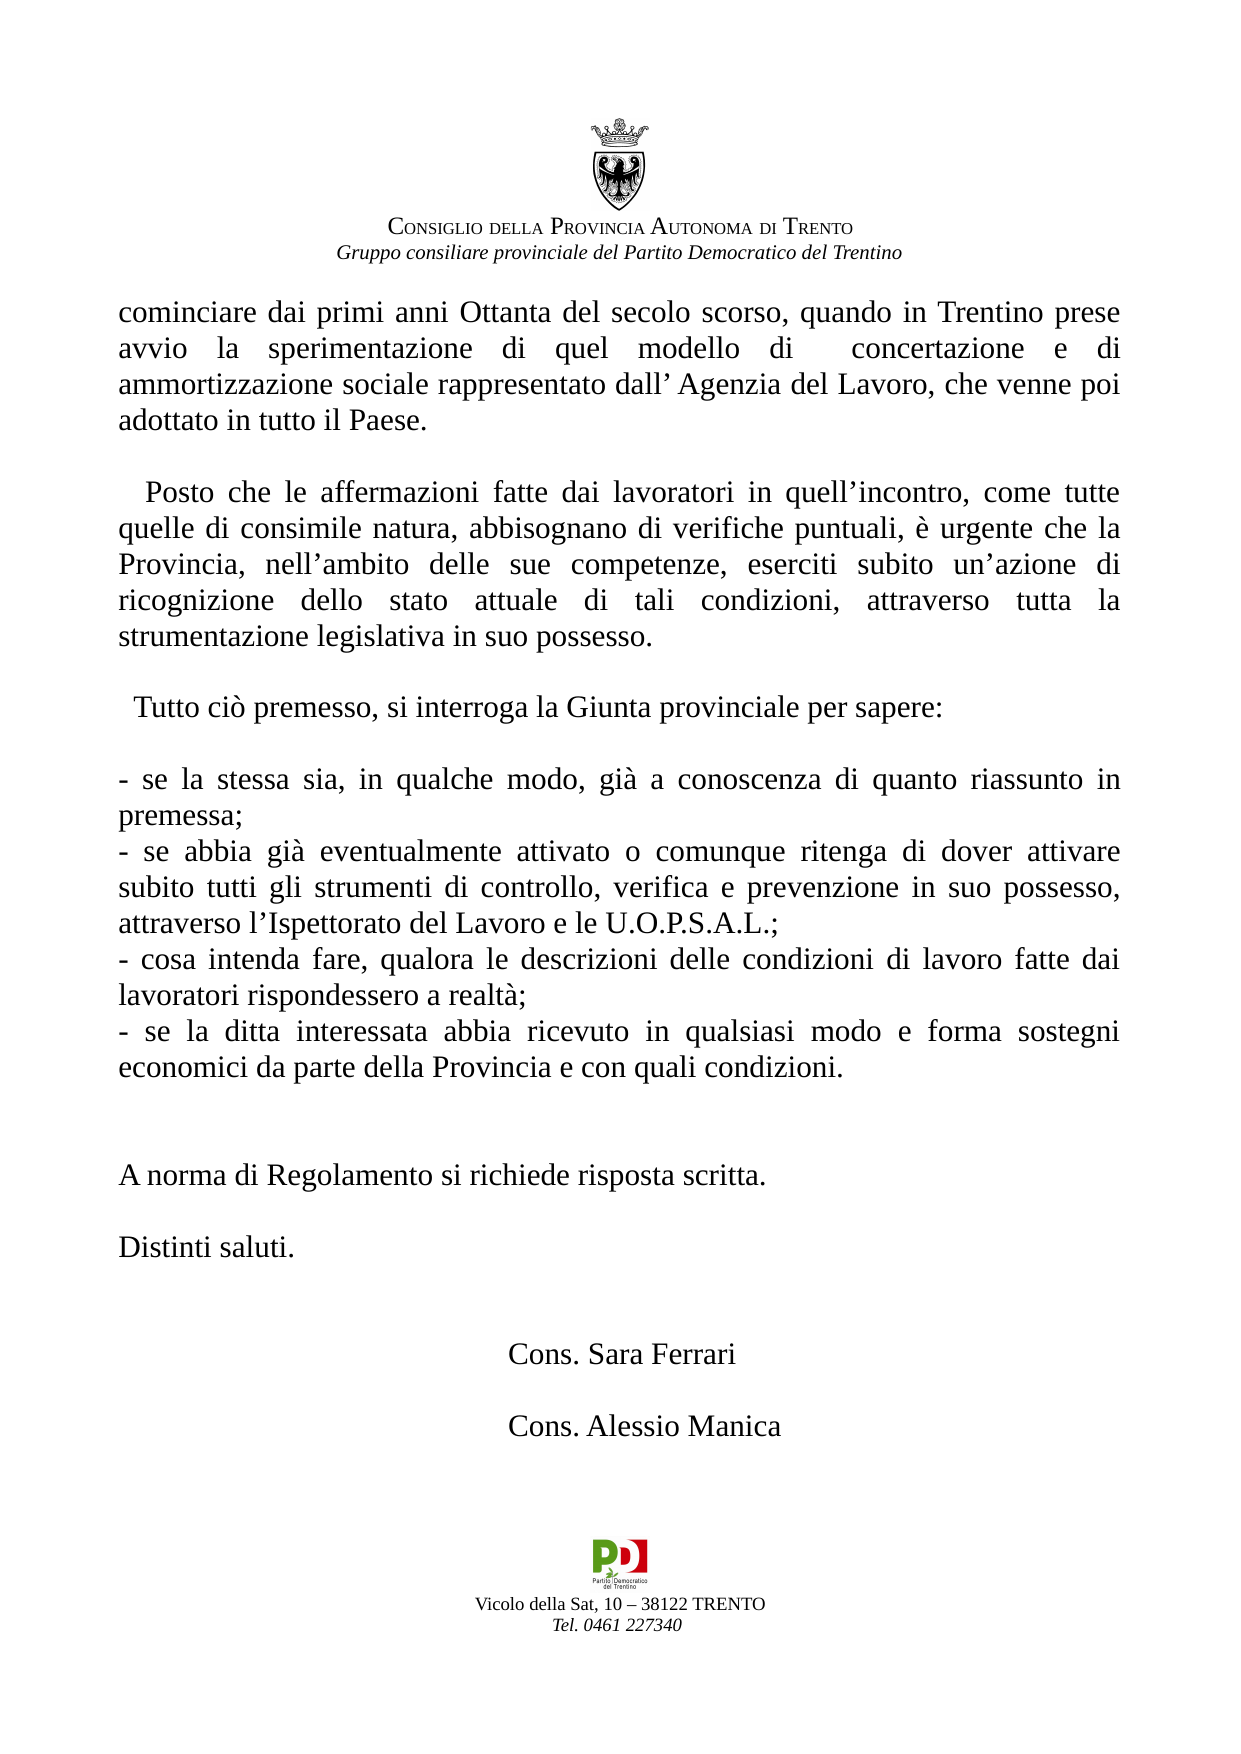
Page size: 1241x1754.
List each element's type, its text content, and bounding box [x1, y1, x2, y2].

text - se la stessa sia, in qualche modo, già a conoscenza di quanto riassunto in premessa; [118, 761, 1122, 832]
text - se la ditta interessata abbia ricevuto in qualsiasi modo e forma sostegni economici da parte della Provincia e con quali condizioni. [118, 1012, 1122, 1084]
text Cons. Sara Ferrari [118, 1336, 1122, 1372]
text Cons. Alessio Manica [118, 1407, 1122, 1443]
picture [590, 118, 650, 211]
text cominciare dai primi anni Ottanta del secolo scorso, quando in Trentino prese avvio la sperimentazione di quel modello di concertazione e di ammortizzazione sociale rappresentato dall’ Agenzia del Lavoro, che venne poi adottato in tutto il Paese. [118, 293, 1122, 437]
text - se abbia già eventualmente attivato o comunque ritenga di dover attivare subito tutti gli strumenti di controllo, verifica e prevenzione in suo possesso, attraverso l’Ispettorato del Lavoro e le U.O.P.S.A.L.; [118, 832, 1122, 940]
text - cosa intenda fare, qualora le descrizioni delle condizioni di lavoro fatte dai lavoratori rispondessero a realtà; [118, 940, 1122, 1012]
text A norma di Regolamento si richiede risposta scritta. [118, 1156, 1122, 1192]
picture [590, 1536, 650, 1593]
text Distinti saluti. [118, 1228, 1122, 1264]
text Tutto ciò premesso, si interroga la Giunta provinciale per sapere: [118, 689, 1122, 725]
text Posto che le affermazioni fatte dai lavoratori in quell’incontro, come tutte quelle di consimile natura, abbisognano di verifiche puntuali, è urgente che la Provincia, nell’ambito delle sue competenze, eserciti subito un’azione di ricognizione dello stato attuale di tali condizioni, attraverso tutta la strumentazione legislativa in suo possesso. [118, 473, 1122, 653]
